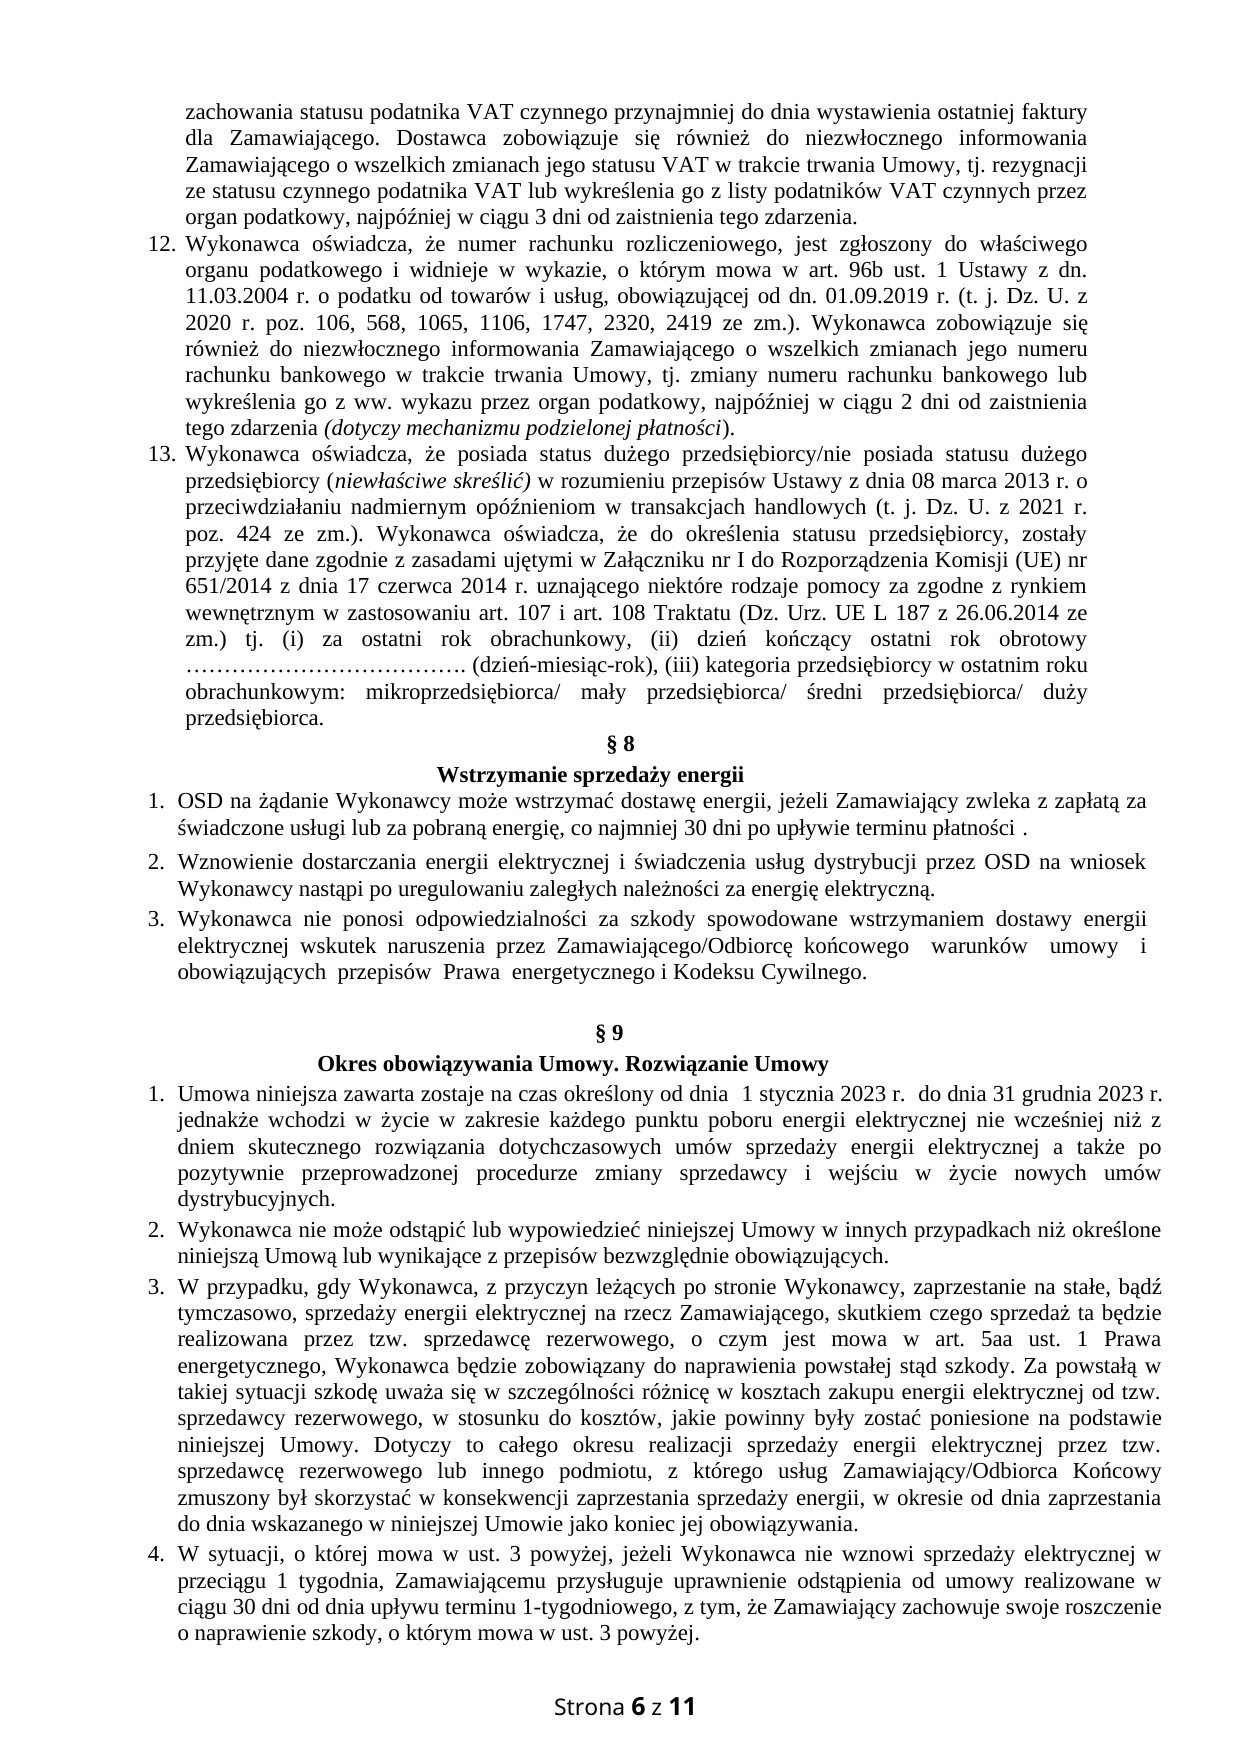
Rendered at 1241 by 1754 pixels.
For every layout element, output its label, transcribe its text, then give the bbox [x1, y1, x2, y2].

text § 8 [85, 730, 1155, 757]
list W przypadku, gdy Wykonawca, z przyczyn leżących po stronie Wykonawcy, zaprzestanie na stałe, bądź tymczasowo, sprzedaży energii elektrycznej na rzecz Zamawiającego, skutkiem czego sprzedaż ta będzie realizowana przez tzw. sprzedawcę rezerwowego, o czym jest mowa w art. 5aa ust. 1 Prawa energetycznego, Wykonawca będzie zobowiązany do naprawienia powstałej stąd szkody. Za powstałą w takiej sytuacji szkodę uważa się w szczególności różnicę w kosztach zakupu energii elektrycznej od tzw. sprzedawcy rezerwowego, w stosunku do kosztów, jakie powinny były zostać poniesione na podstawie niniejszej Umowy. Dotyczy to całego okresu realizacji sprzedaży energii elektrycznej przez tzw. sprzedawcę rezerwowego lub innego podmiotu, z którego usług Zamawiający/Odbiorca Końcowy zmuszony był skorzystać w konsekwencji zaprzestania sprzedaży energii, w okresie od dnia zaprzestania do dnia wskazanego w niniejszej Umowie jako koniec jej obowiązywania. [148, 1273, 1163, 1536]
list zachowania statusu podatnika VAT czynnego przynajmniej do dnia wystawienia ostatniej faktury dla Zamawiającego. Dostawca zobowiązuje się również do niezwłocznego informowania Zamawiającego o wszelkich zmianach jego statusu VAT w trakcie trwania Umowy, tj. rezygnacji ze statusu czynnego podatnika VAT lub wykreślenia go z listy podatników VAT czynnych przez organ podatkowy, najpóźniej w ciągu 3 dni od zaistnienia tego zdarzenia. [148, 98, 1089, 230]
list Umowa niniejsza zawarta zostaje na czas określony od dnia 1 stycznia 2023 r. do dnia 31 grudnia 2023 r. jednakże wchodzi w życie w zakresie każdego punktu poboru energii elektrycznej nie wcześniej niż z dniem skutecznego rozwiązania dotychczasowych umów sprzedaży energii elektrycznej a także po pozytywnie przeprowadzonej procedurze zmiany sprzedawcy i wejściu w życie nowych umów dystrybucyjnych. [148, 1080, 1163, 1212]
list Wykonawca oświadcza, że posiada status dużego przedsiębiorcy/nie posiada statusu dużego przedsiębiorcy (niewłaściwe skreślić) w rozumieniu przepisów Ustawy z dnia 08 marca 2013 r. o przeciwdziałaniu nadmiernym opóźnieniom w transakcjach handlowych (t. j. Dz. U. z 2021 r. poz. 424 ze zm.). Wykonawca oświadcza, że do określenia statusu przedsiębiorcy, zostały przyjęte dane zgodnie z zasadami ujętymi w Załączniku nr I do Rozporządzenia Komisji (UE) nr 651/2014 z dnia 17 czerwca 2014 r. uznającego niektóre rodzaje pomocy za zgodne z rynkiem wewnętrznym w zastosowaniu art. 107 i art. 108 Traktatu (Dz. Urz. UE L 187 z 26.06.2014 ze zm.) tj. (i) za ostatni rok obrachunkowy, (ii) dzień kończący ostatni rok obrotowy ………………………………. (dzień-miesiąc-rok), (iii) kategoria przedsiębiorcy w ostatnim roku obrachunkowym: mikroprzedsiębiorca/ mały przedsiębiorca/ średni przedsiębiorca/ duży przedsiębiorca. [148, 441, 1089, 730]
text § 9 [85, 1019, 1155, 1045]
list Wznowienie dostarczania energii elektrycznej i świadczenia usług dystrybucji przez OSD na wniosek Wykonawcy nastąpi po uregulowaniu zaległych należności za energię elektryczną. [148, 848, 1148, 901]
list Wykonawca nie ponosi odpowiedzialności za szkody spowodowane wstrzymaniem dostawy energii elektrycznej wskutek naruszenia przez Zamawiającego/Odbiorcę końcowego warunków umowy i obowiązujących przepisów Prawa energetycznego i Kodeksu Cywilnego. [148, 905, 1148, 984]
list W sytuacji, o której mowa w ust. 3 powyżej, jeżeli Wykonawca nie wznowi sprzedaży elektrycznej w przeciągu 1 tygodnia, Zamawiającemu przysługuje uprawnienie odstąpienia od umowy realizowane w ciągu 30 dni od dnia upływu terminu 1-tygodniowego, z tym, że Zamawiający zachowuje swoje roszczenie o naprawienie szkody, o którym mowa w ust. 3 powyżej. [148, 1540, 1163, 1646]
text Wstrzymanie sprzedaży energii [436, 761, 1165, 787]
list OSD na żądanie Wykonawcy może wstrzymać dostawę energii, jeżeli Zamawiający zwleka z zapłatą za świadczone usługi lub za pobraną energię, co najmniej 30 dni po upływie terminu płatności . [148, 787, 1148, 840]
text Okres obowiązywania Umowy. Rozwiązanie Umowy [317, 1049, 1165, 1076]
list Wykonawca nie może odstąpić lub wypowiedzieć niniejszej Umowy w innych przypadkach niż określone niniejszą Umową lub wynikające z przepisów bezwzględnie obowiązujących. [148, 1216, 1163, 1269]
list Wykonawca oświadcza, że numer rachunku rozliczeniowego, jest zgłoszony do właściwego organu podatkowego i widnieje w wykazie, o którym mowa w art. 96b ust. 1 Ustawy z dn. 11.03.2004 r. o podatku od towarów i usług, obowiązującej od dn. 01.09.2019 r. (t. j. Dz. U. z 2020 r. poz. 106, 568, 1065, 1106, 1747, 2320, 2419 ze zm.). Wykonawca zobowiązuje się również do niezwłocznego informowania Zamawiającego o wszelkich zmianach jego numeru rachunku bankowego w trakcie trwania Umowy, tj. zmiany numeru rachunku bankowego lub wykreślenia go z ww. wykazu przez organ podatkowy, najpóźniej w ciągu 2 dni od zaistnienia tego zdarzenia (dotyczy mechanizmu podzielonej płatności). [148, 230, 1089, 441]
